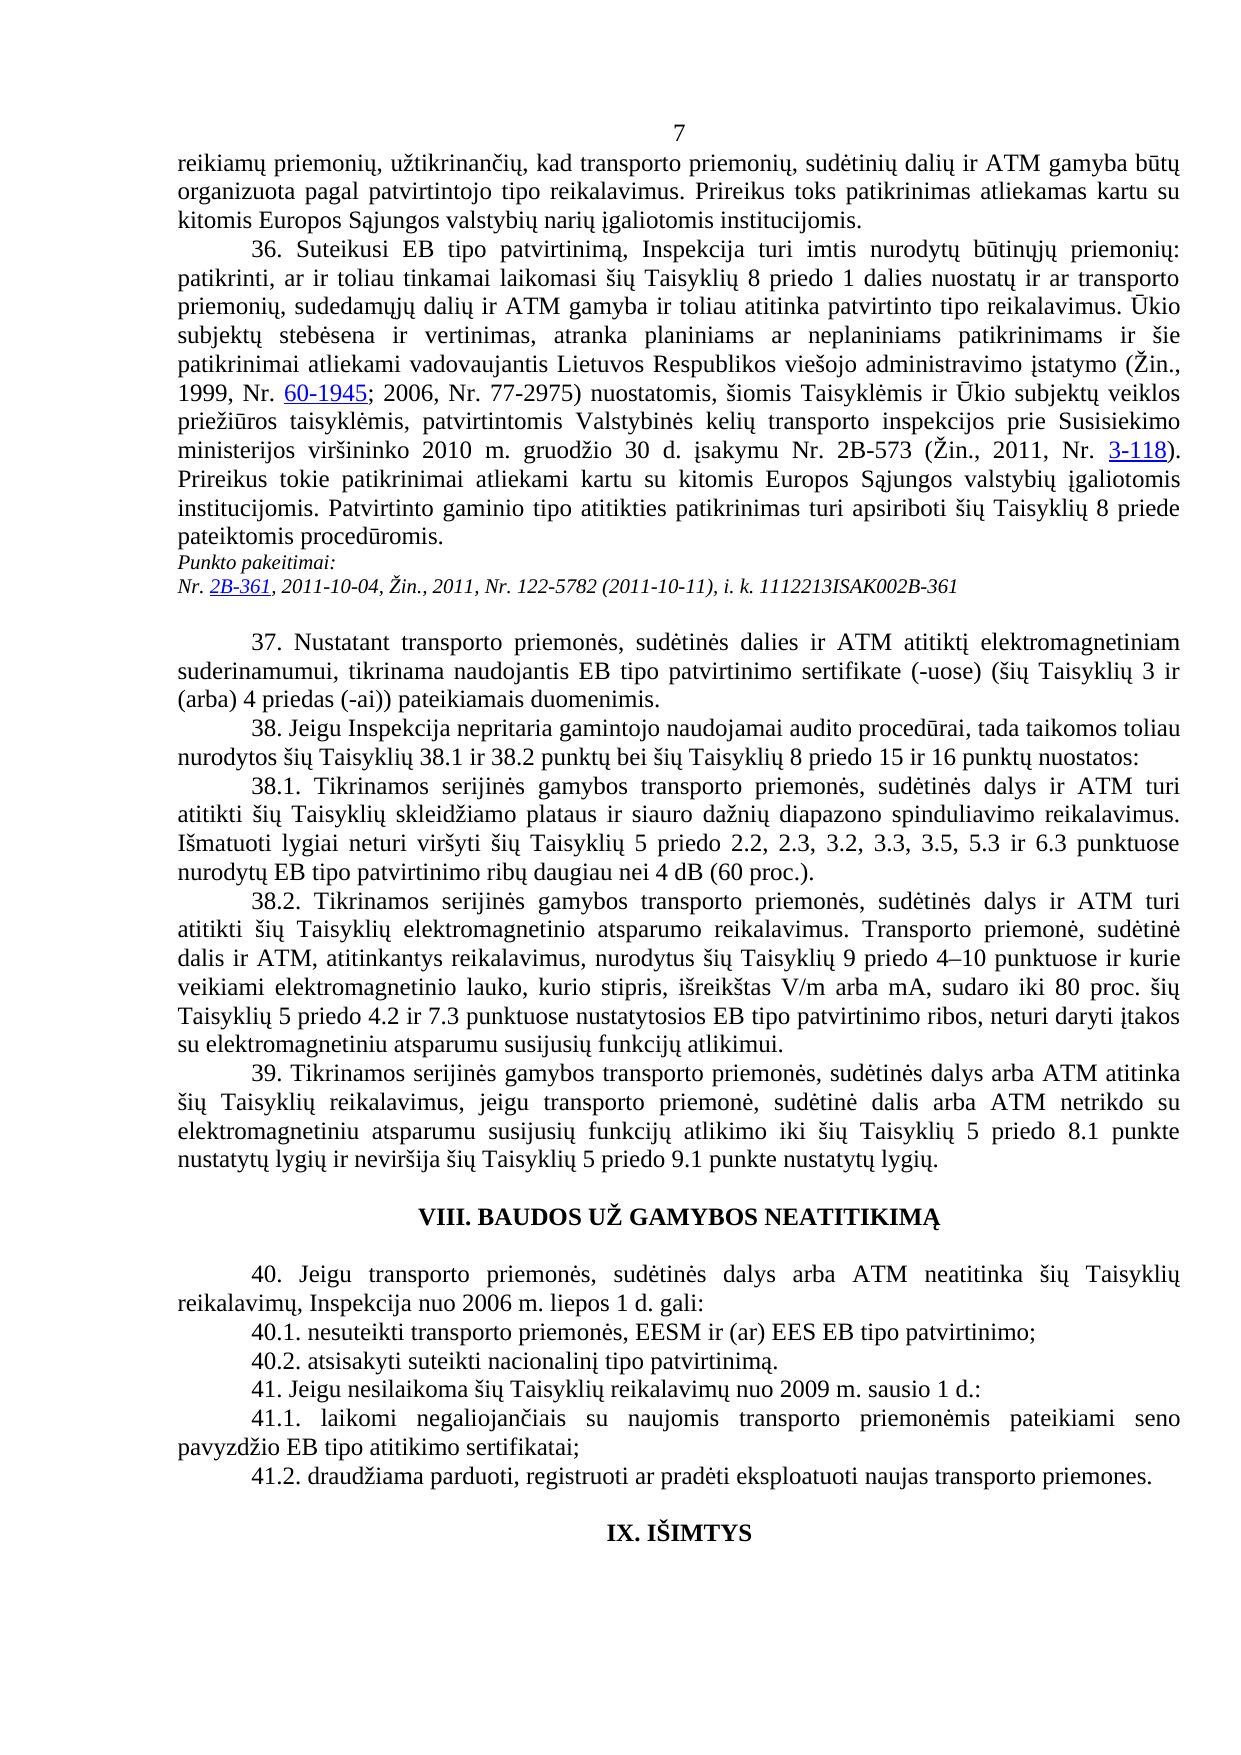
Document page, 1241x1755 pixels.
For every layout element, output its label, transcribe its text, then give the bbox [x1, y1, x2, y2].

text 40. Jeigu transporto priemonės, sudėtinės dalys arba ATM neatitinka šių Taisyklių reikalavimų, Inspekcija nuo 2006 m. liepos 1 d. gali: [177, 1259, 1181, 1317]
text 37. Nustatant transporto priemonės, sudėtinės dalies ir ATM atitiktį elektromagnetiniam suderinamumui, tikrinama naudojantis EB tipo patvirtinimo sertifikate (-uose) (šių Taisyklių 3 ir (arba) 4 priedas (-ai)) pateikiamais duomenimis. [177, 627, 1181, 713]
text 40.1. nesuteikti transporto priemonės, EESM ir (ar) EES EB tipo patvirtinimo; [177, 1317, 1181, 1346]
text Punkto pakeitimai: [177, 550, 1181, 574]
text 41. Jeigu nesilaikoma šių Taisyklių reikalavimų nuo 2009 m. sausio 1 d.: [177, 1374, 1181, 1403]
text 40.2. atsisakyti suteikti nacionalinį tipo patvirtinimą. [177, 1346, 1181, 1374]
text 36. Suteikusi EB tipo patvirtinimą, Inspekcija turi imtis nurodytų būtinųjų priemonių: patikrinti, ar ir toliau tinkamai laikomasi šių Taisyklių 8 priedo 1 dalies nuostatų ir ar transporto priemonių, sudedamųjų dalių ir ATM gamyba ir toliau atitinka patvirtinto tipo reikalavimus. Ūkio subjektų stebėsena ir vertinimas, atranka planiniams ar neplaniniams patikrinimams ir šie patikrinimai atliekami vadovaujantis Lietuvos Respublikos viešojo administravimo įstatymo (Žin., 1999, Nr. 60-1945; 2006, Nr. 77-2975) nuostatomis, šiomis Taisyklėmis ir Ūkio subjektų veiklos priežiūros taisyklėmis, patvirtintomis Valstybinės kelių transporto inspekcijos prie Susisiekimo ministerijos viršininko 2010 m. gruodžio 30 d. įsakymu Nr. 2B-573 (Žin., 2011, Nr. 3-118). Prireikus tokie patikrinimai atliekami kartu su kitomis Europos Sąjungos valstybių įgaliotomis institucijomis. Patvirtinto gaminio tipo atitikties patikrinimas turi apsiriboti šių Taisyklių 8 priede pateiktomis procedūromis. [177, 234, 1181, 550]
text 38.2. Tikrinamos serijinės gamybos transporto priemonės, sudėtinės dalys ir ATM turi atitikti šių Taisyklių elektromagnetinio atsparumo reikalavimus. Transporto priemonė, sudėtinė dalis ir ATM, atitinkantys reikalavimus, nurodytus šių Taisyklių 9 priedo 4–10 punktuose ir kurie veikiami elektromagnetinio lauko, kurio stipris, išreikštas V/m arba mA, sudaro iki 80 proc. šių Taisyklių 5 priedo 4.2 ir 7.3 punktuose nustatytosios EB tipo patvirtinimo ribos, neturi daryti įtakos su elektromagnetiniu atsparumu susijusių funkcijų atlikimui. [177, 886, 1181, 1058]
text IX. IŠIMTYS [177, 1518, 1181, 1547]
text VIII. BAUDOS UŽ GAMYBOS NEATITIKIMĄ [177, 1202, 1181, 1231]
text 41.1. laikomi negaliojančiais su naujomis transporto priemonėmis pateikiami seno pavyzdžio EB tipo atitikimo sertifikatai; [177, 1403, 1181, 1461]
text reikiamų priemonių, užtikrinančių, kad transporto priemonių, sudėtinių dalių ir ATM gamyba būtų organizuota pagal patvirtintojo tipo reikalavimus. Prireikus toks patikrinimas atliekamas kartu su kitomis Europos Sąjungos valstybių narių įgaliotomis institucijomis. [177, 148, 1181, 234]
text Nr. 2B-361, 2011-10-04, Žin., 2011, Nr. 122-5782 (2011-10-11), i. k. 1112213ISAK002B-361 [177, 574, 1181, 598]
text 39. Tikrinamos serijinės gamybos transporto priemonės, sudėtinės dalys arba ATM atitinka šių Taisyklių reikalavimus, jeigu transporto priemonė, sudėtinė dalis arba ATM netrikdo su elektromagnetiniu atsparumu susijusių funkcijų atlikimo iki šių Taisyklių 5 priedo 8.1 punkte nustatytų lygių ir neviršija šių Taisyklių 5 priedo 9.1 punkte nustatytų lygių. [177, 1058, 1181, 1173]
text 38. Jeigu Inspekcija nepritaria gamintojo naudojamai audito procedūrai, tada taikomos toliau nurodytos šių Taisyklių 38.1 ir 38.2 punktų bei šių Taisyklių 8 priedo 15 ir 16 punktų nuostatos: [177, 713, 1181, 771]
text 38.1. Tikrinamos serijinės gamybos transporto priemonės, sudėtinės dalys ir ATM turi atitikti šių Taisyklių skleidžiamo plataus ir siauro dažnių diapazono spinduliavimo reikalavimus. Išmatuoti lygiai neturi viršyti šių Taisyklių 5 priedo 2.2, 2.3, 3.2, 3.3, 3.5, 5.3 ir 6.3 punktuose nurodytų EB tipo patvirtinimo ribų daugiau nei 4 dB (60 proc.). [177, 771, 1181, 886]
text 41.2. draudžiama parduoti, registruoti ar pradėti eksploatuoti naujas transporto priemones. [177, 1461, 1181, 1489]
